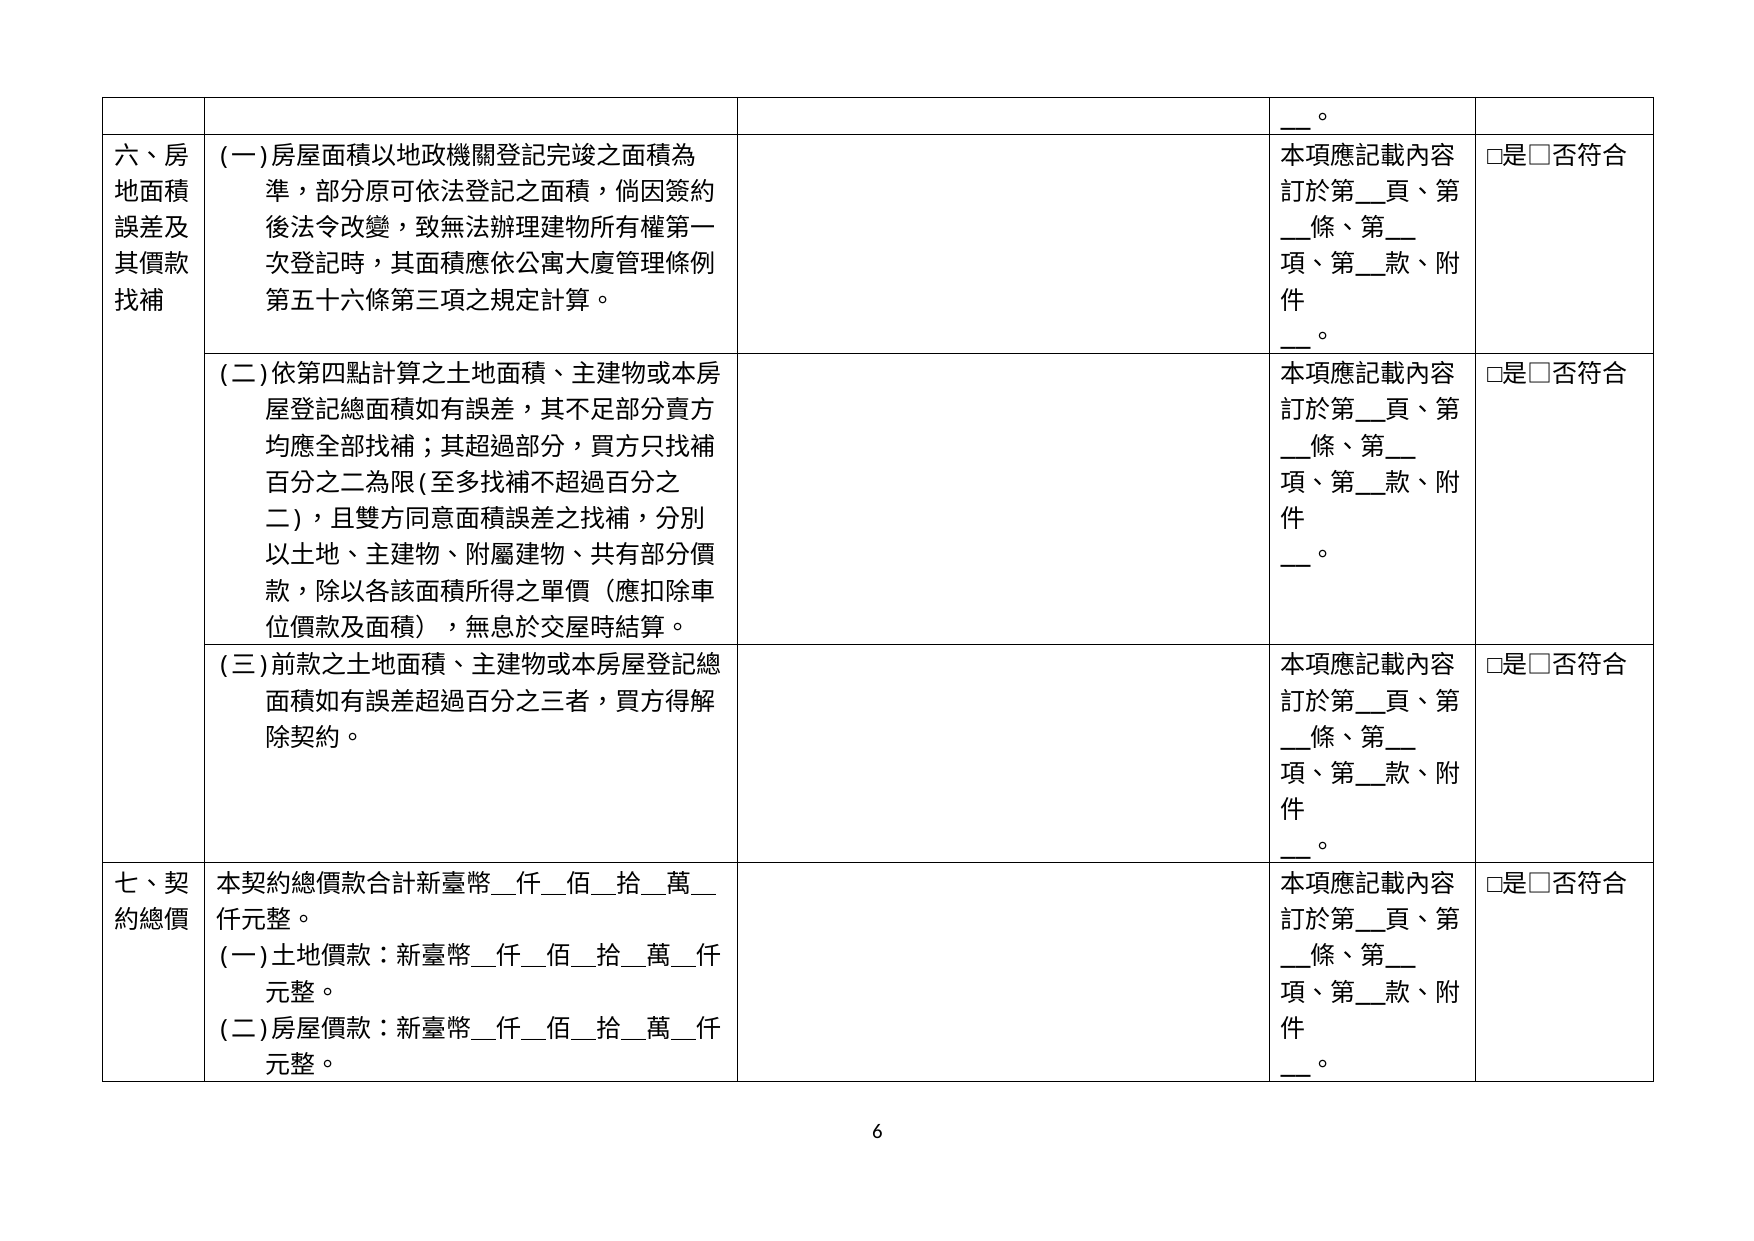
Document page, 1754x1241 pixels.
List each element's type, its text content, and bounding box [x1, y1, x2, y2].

table_cell [738, 98, 1269, 134]
table_cell 本項應記載內容訂於第__頁、第__條、第__項、第__款、附件 __。 [1270, 354, 1475, 644]
table_cell □是□否符合 [1476, 645, 1653, 862]
table_cell [738, 863, 1269, 1081]
table_cell [103, 98, 204, 134]
table_cell □是□否符合 [1476, 135, 1653, 353]
table_cell [738, 645, 1269, 862]
table_cell [738, 354, 1269, 644]
table_cell __。 [1270, 98, 1475, 134]
table_cell 本契約總價款合計新臺幣＿仟＿佰＿拾＿萬＿仟元整。 (一)土地價款：新臺幣＿仟＿佰＿拾＿萬＿仟元整。 (二)房屋價款：新臺幣＿仟＿佰＿拾＿萬＿仟元整。 [205, 863, 737, 1081]
table_cell □是□否符合 [1476, 354, 1653, 644]
table_cell 本項應記載內容訂於第__頁、第__條、第__項、第__款、附件 __。 [1270, 135, 1475, 353]
table_cell 本項應記載內容訂於第__頁、第__條、第__項、第__款、附件 __。 [1270, 863, 1475, 1081]
table_cell [205, 98, 737, 134]
table_cell 本項應記載內容訂於第__頁、第__條、第__項、第__款、附件 __。 [1270, 645, 1475, 862]
table_cell 六、房地面積誤差及其價款找補 [103, 135, 204, 862]
table_cell 七、契約總價 [103, 863, 204, 1081]
table_cell [1476, 98, 1653, 134]
table_cell (三)前款之土地面積、主建物或本房屋登記總面積如有誤差超過百分之三者，買方得解除契約。 [205, 645, 737, 862]
table_cell □是□否符合 [1476, 863, 1653, 1081]
table_cell (二)依第四點計算之土地面積、主建物或本房屋登記總面積如有誤差，其不足部分賣方均應全部找補；其超過部分，買方只找補百分之二為限(至多找補不超過百分之二)，且雙方同意面積誤差之找補，分別以土地、主建物、附屬建物、共有部分價款，除以各該面積所得之單價（應扣除車位價款及面積），無息於交屋時結算。 [205, 354, 737, 644]
table_cell [738, 135, 1269, 353]
table_cell (一)房屋面積以地政機關登記完竣之面積為準，部分原可依法登記之面積，倘因簽約後法令改變，致無法辦理建物所有權第一次登記時，其面積應依公寓大廈管理條例第五十六條第三項之規定計算。 [205, 135, 737, 353]
